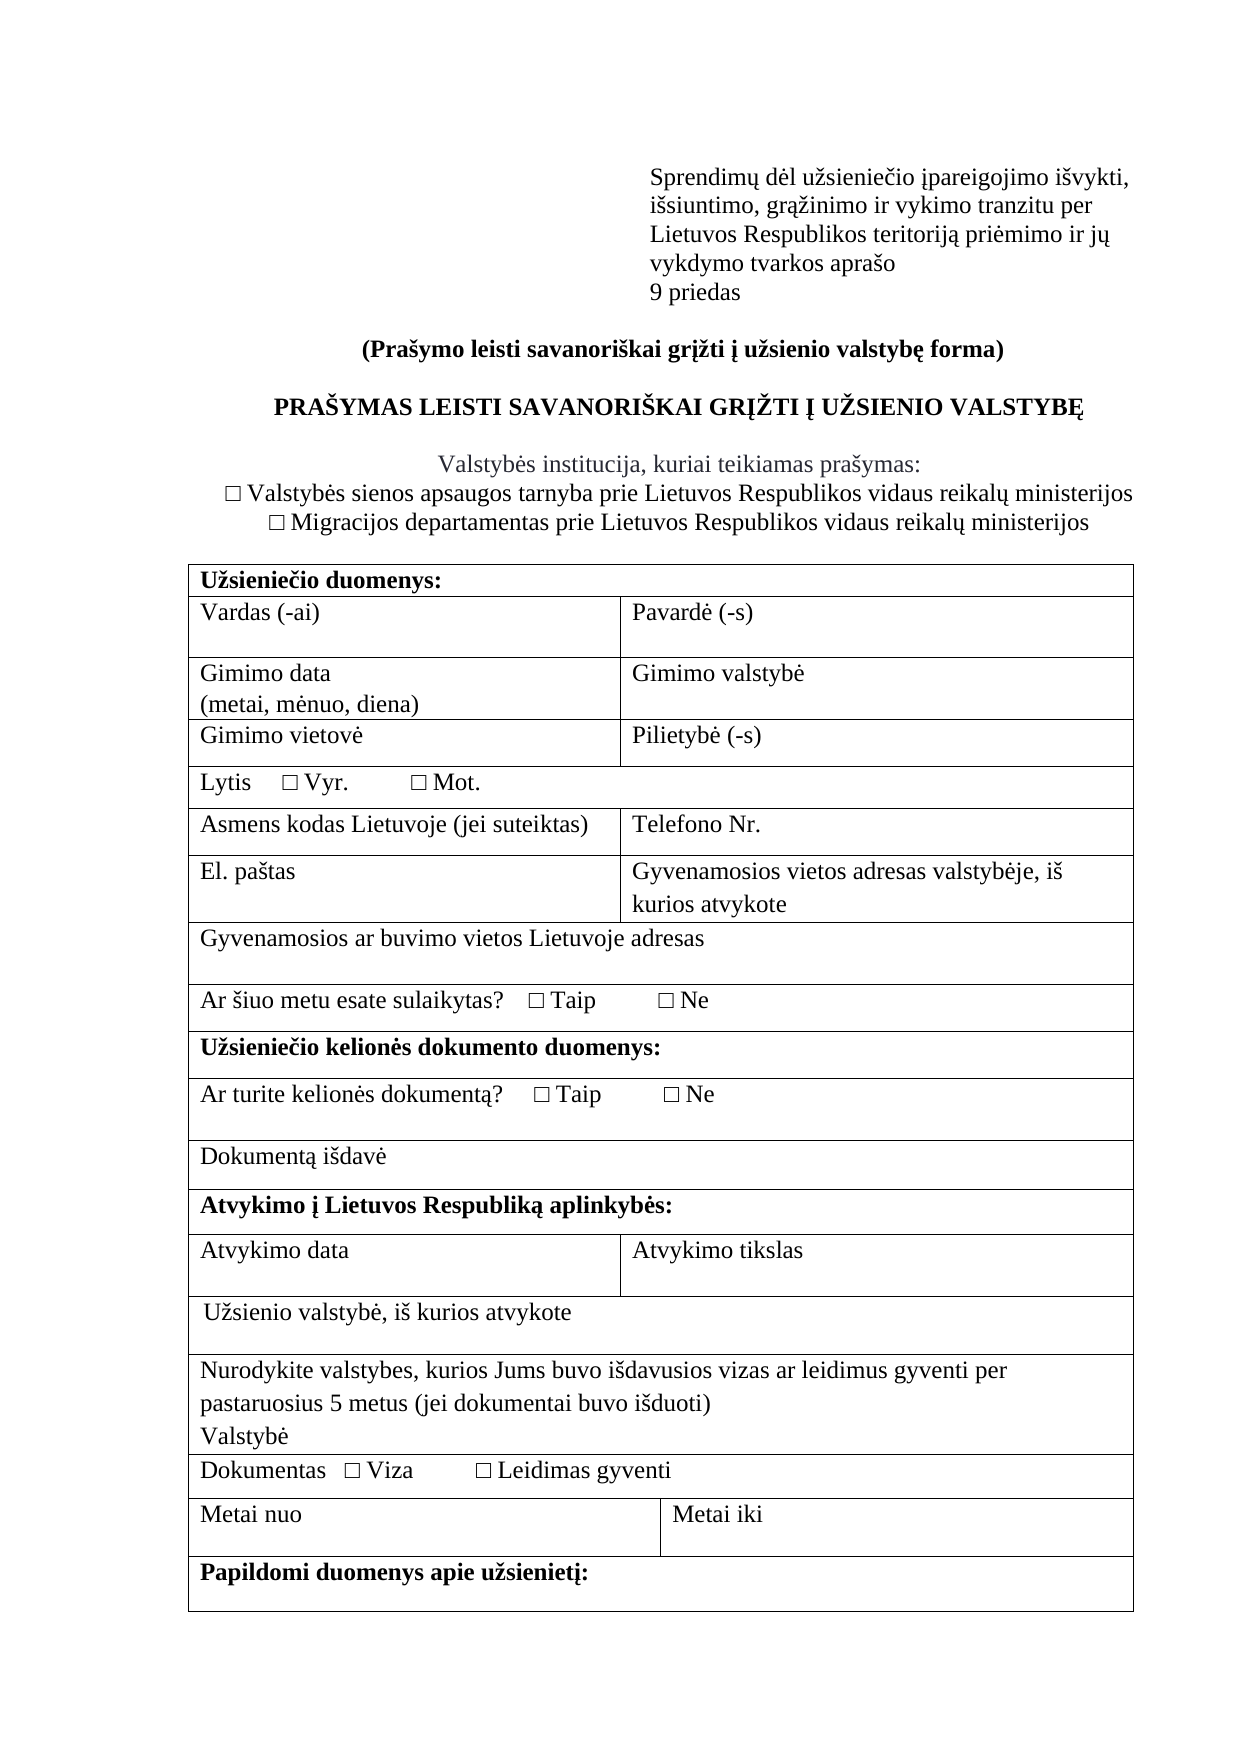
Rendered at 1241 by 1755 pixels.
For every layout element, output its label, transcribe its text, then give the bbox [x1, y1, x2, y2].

table_cell Atvykimo data [189, 1235, 620, 1296]
table_cell Gimimo valstybė [621, 658, 1133, 719]
text prašymAS leisti savanoriškai grįžti į užsienio valstybę [177, 392, 1181, 420]
table_cell Užsienio valstybė, iš kurios atvykote [189, 1297, 1133, 1354]
table_cell Vardas (-ai) [189, 597, 620, 657]
text (Prašymo leisti savanoriškai grįžti į užsienio valstybę forma) [177, 334, 1181, 363]
table_cell Papildomi duomenys apie užsienietį: [189, 1557, 1062, 1611]
table_cell Ar turite kelionės dokumentą? □[] Taip □[] Ne [189, 1079, 1087, 1140]
table_cell Pavardė (-s) [621, 597, 1133, 657]
table_cell Užsieniečio kelionės dokumento duomenys: [189, 1032, 1133, 1078]
text Valstybės institucija, kuriai teikiamas prašymas: [177, 449, 1181, 478]
table_cell [1062, 1557, 1133, 1611]
table_cell Telefono Nr. [621, 809, 1133, 855]
table_cell [1074, 1190, 1133, 1234]
table_cell Gimimo data (metai, mėnuo, diena) [189, 658, 620, 719]
table_cell Gyvenamosios ar buvimo vietos Lietuvoje adresas [189, 923, 1133, 984]
table_cell Asmens kodas Lietuvoje (jei suteiktas) [189, 809, 620, 855]
table_cell Lytis □[] Vyr. □[] Mot. [189, 767, 1133, 808]
table_cell Metai nuo [189, 1499, 660, 1556]
table_cell Dokumentą išdavė [189, 1141, 1133, 1189]
table_cell Metai iki [661, 1499, 1133, 1556]
table_cell Ar šiuo metu esate sulaikytas? □[] Taip □[] Ne [189, 985, 1133, 1031]
table_cell Pilietybė (-s) [621, 720, 1133, 766]
table_cell Atvykimo į Lietuvos Respubliką aplinkybės: [189, 1190, 1074, 1234]
table_cell El. paštas [189, 856, 620, 922]
text □[] Valstybės sienos apsaugos tarnyba prie Lietuvos Respublikos vidaus reikalų ministerijos [177, 478, 1181, 507]
text 9 priedas [649, 277, 1181, 305]
table_header Užsieniečio duomenys: [189, 565, 1133, 596]
table_cell Atvykimo tikslas [621, 1235, 1133, 1296]
table_cell [1087, 1079, 1133, 1140]
table_cell Gyvenamosios vietos adresas valstybėje, iš kurios atvykote [621, 856, 1133, 922]
text □[] Migracijos departamentas prie Lietuvos Respublikos vidaus reikalų ministerijos [177, 507, 1181, 535]
text Sprendimų dėl užsieniečio įpareigojimo išvykti, išsiuntimo, grąžinimo ir vykimo tranzitu per Lietuvos Respublikos teritoriją priėmimo ir jų vykdymo tvarkos aprašo [649, 162, 1181, 277]
table_cell Nurodykite valstybes, kurios Jums buvo išdavusios vizas ar leidimus gyventi per pastaruosius 5 metus (jei dokumentai buvo išduoti) Valstybė [189, 1355, 1133, 1454]
table_cell Dokumentas □[] Viza □[] Leidimas gyventi [189, 1455, 1133, 1498]
table_cell Gimimo vietovė [189, 720, 620, 766]
